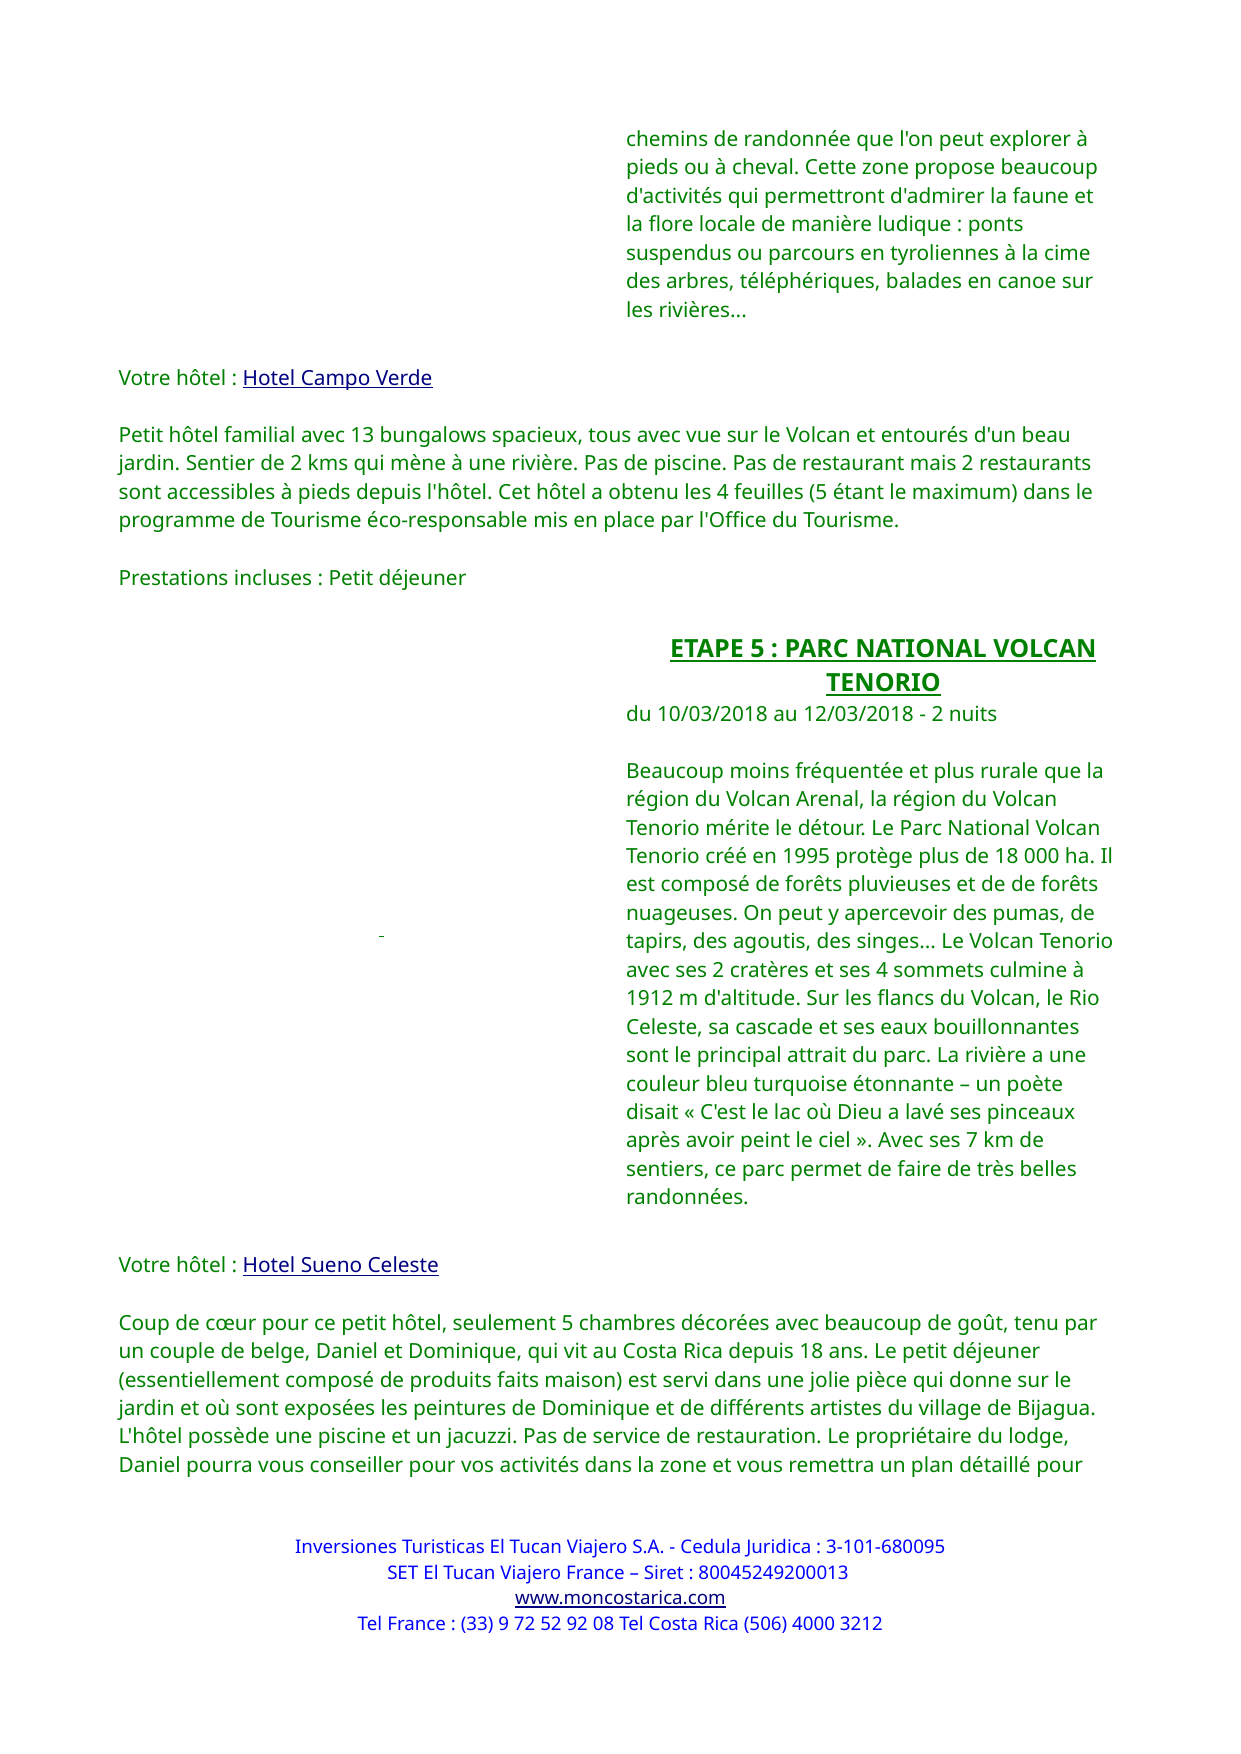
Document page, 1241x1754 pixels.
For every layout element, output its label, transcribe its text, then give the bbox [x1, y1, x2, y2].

text Votre hôtel : Hotel Campo Verde [118, 363, 1122, 391]
text Petit hôtel familial avec 13 bungalows spacieux, tous avec vue sur le Volcan et entourés d'un beau jardin. Sentier de 2 kms qui mène à une rivière. Pas de piscine. Pas de restaurant mais 2 restaurants sont accessibles à pieds depuis l'hôtel. Cet hôtel a obtenu les 4 feuilles (5 étant le maximum) dans le programme de Tourisme éco-responsable mis en place par l'Office du Tourisme. [118, 420, 1122, 534]
text Coup de cœur pour ce petit hôtel, seulement 5 chambres décorées avec beaucoup de goût, tenu par un couple de belge, Daniel et Dominique, qui vit au Costa Rica depuis 18 ans. Le petit déjeuner (essentiellement composé de produits faits maison) est servi dans une jolie pièce qui donne sur le jardin et où sont exposées les peintures de Dominique et de différents artistes du village de Bijagua. L'hôtel possède une piscine et un jacuzzi. Pas de service de restauration. Le propriétaire du lodge, Daniel pourra vous conseiller pour vos activités dans la zone et vous remettra un plan détaillé pour [118, 1308, 1122, 1478]
table_header ETAPE 5 : PARC NATIONAL VOLCAN TENORIO du 10/03/2018 au 12/03/2018 - 2 nuits Beaucoup moins fréquentée et plus rurale que la région du Volcan Arenal, la région du Volcan Tenorio mérite le détour. Le Parc National Volcan Tenorio créé en 1995 protège plus de 18 000 ha. Il est composé de forêts pluvieuses et de de forêts nuageuses. On peut y apercevoir des pumas, de tapirs, des agoutis, des singes... Le Volcan Tenorio avec ses 2 cratères et ses 4 sommets culmine à 1912 m d'altitude. Sur les flancs du Volcan, le Rio Celeste, sa cascade et ses eaux bouillonnantes sont le principal attrait du parc. La rivière a une couleur bleu turquoise étonnante – un poète disait « C'est le lac où Dieu a lavé ses pinceaux après avoir peint le ciel ». Avec ses 7 km de sentiers, ce parc permet de faire de très belles randonnées. [620, 625, 1122, 1217]
table_header chemins de randonnée que l'on peut explorer à pieds ou à cheval. Cette zone propose beaucoup d'activités qui permettront d'admirer la faune et la flore locale de manière ludique : ponts suspendus ou parcours en tyroliennes à la cime des arbres, téléphériques, balades en canoe sur les rivières... [620, 118, 1122, 329]
text Votre hôtel : Hotel Sueno Celeste [118, 1251, 1122, 1279]
text Prestations incluses : Petit déjeuner [118, 563, 1122, 591]
table_header [118, 625, 620, 1217]
table_header [118, 118, 620, 329]
